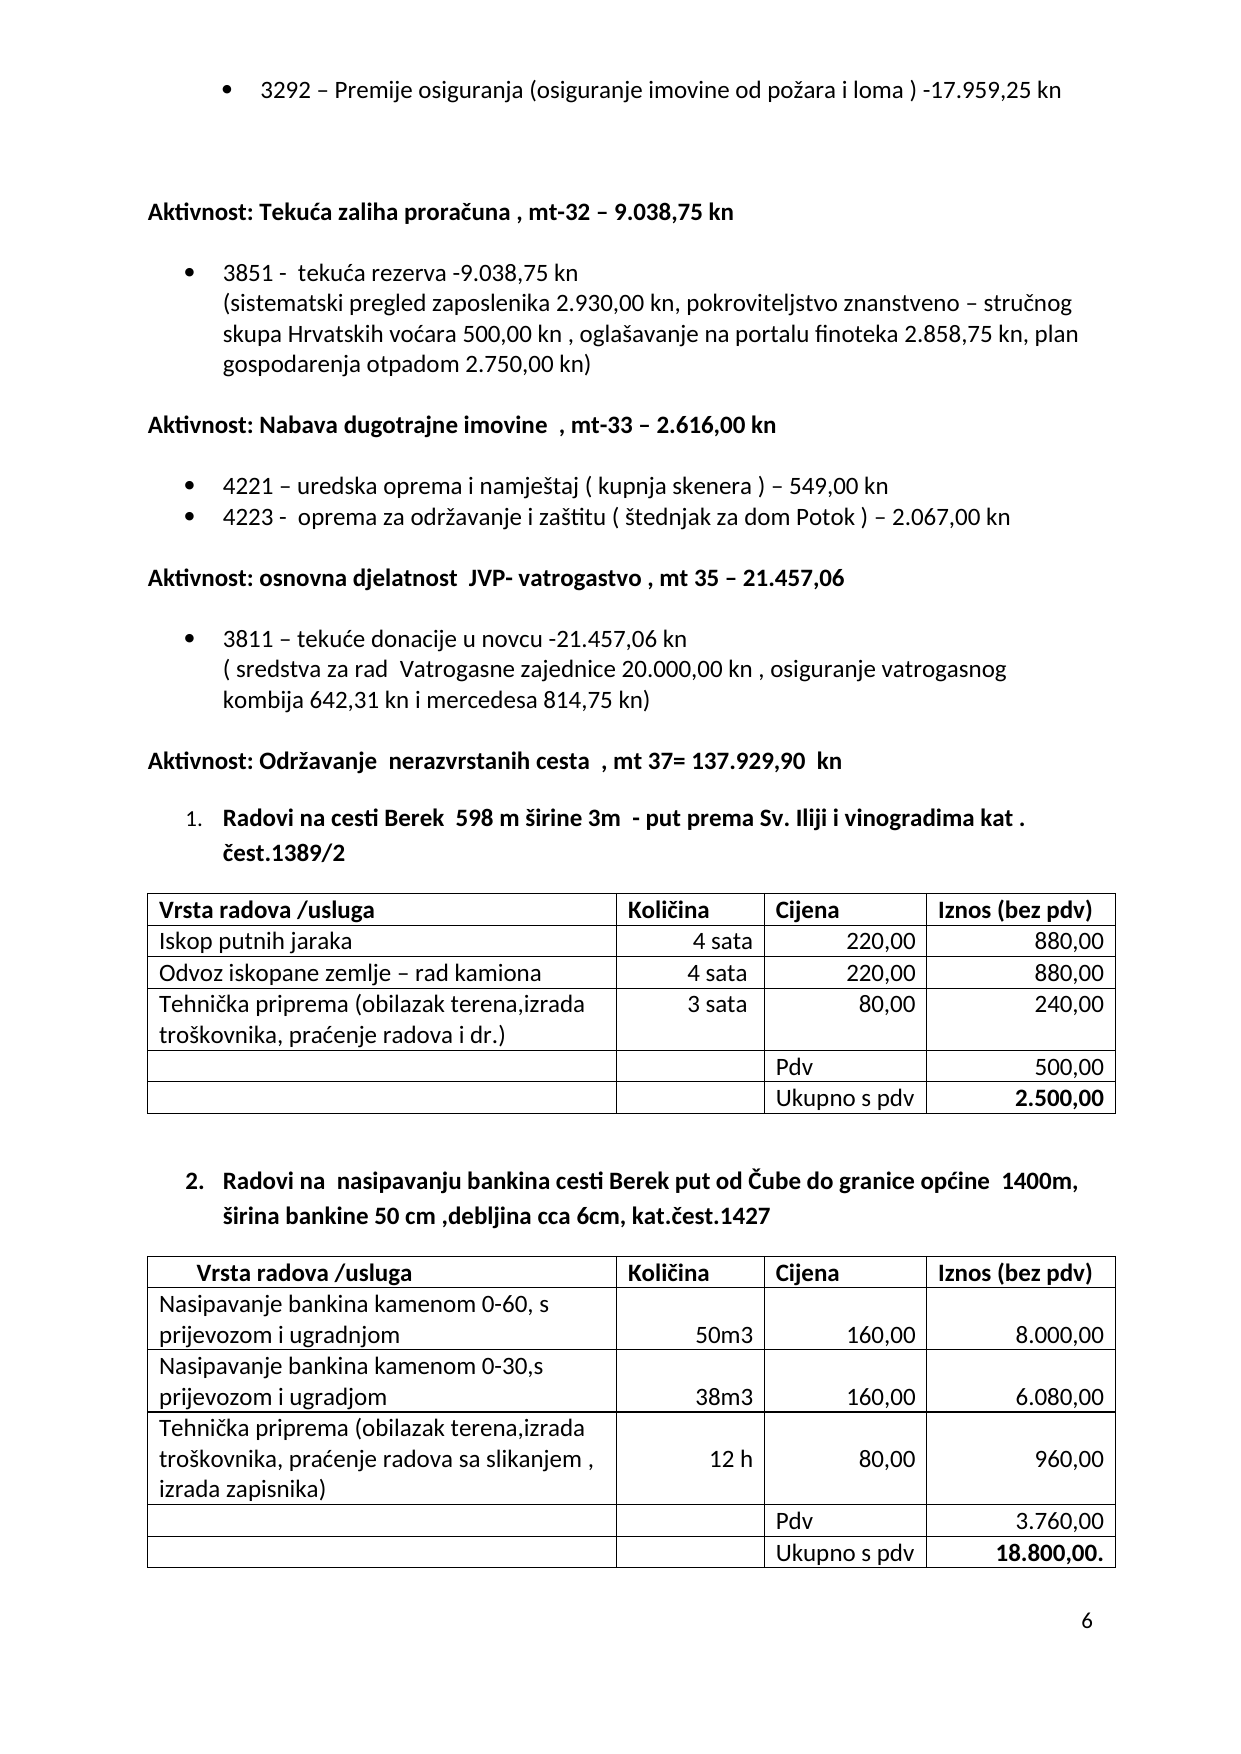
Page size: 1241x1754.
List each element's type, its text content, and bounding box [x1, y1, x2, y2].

table_cell Ukupno s pdv [765, 1082, 926, 1113]
table_cell [617, 1537, 764, 1567]
table_cell 880,00 [927, 926, 1115, 956]
table_cell [617, 1505, 764, 1536]
table_header Količina [617, 894, 764, 924]
table_cell 240,00 [927, 989, 1115, 1050]
table_cell 3 sata [617, 989, 764, 1050]
table_cell 160,00 [765, 1288, 926, 1349]
list 3851 - tekuća rezerva -9.038,75 kn [185, 257, 1093, 287]
table_cell [617, 1082, 764, 1113]
table_cell Pdv [765, 1051, 926, 1081]
table_header Količina [617, 1257, 764, 1287]
list 3292 – Premije osiguranja (osiguranje imovine od požara i loma ) -17.959,25 kn [223, 74, 1093, 104]
table_cell 220,00 [765, 957, 926, 988]
table_header Iznos (bez pdv) [927, 1257, 1115, 1287]
table_cell 6.080,00 [927, 1350, 1115, 1411]
table_cell 160,00 [765, 1350, 926, 1411]
table_header Vrsta radova /usluga [148, 894, 616, 924]
table_cell 80,00 [765, 1413, 926, 1504]
table_cell Tehnička priprema (obilazak terena,izrada troškovnika, praćenje radova i dr.) [148, 989, 616, 1050]
table_cell 880,00 [927, 957, 1115, 988]
table_cell 500,00 [927, 1051, 1115, 1081]
table_cell [148, 1082, 616, 1113]
list 4221 – uredska oprema i namještaj ( kupnja skenera ) – 549,00 kn [185, 471, 1093, 501]
table_cell Nasipavanje bankina kamenom 0-30,s prijevozom i ugradjom [148, 1350, 616, 1411]
table_cell 220,00 [765, 926, 926, 956]
table_header Vrsta radova /usluga [148, 1257, 616, 1287]
table_cell 3.760,00 [927, 1505, 1115, 1536]
table_cell Tehnička priprema (obilazak terena,izrada troškovnika, praćenje radova sa slikanjem , izrada zapisnika) [148, 1413, 616, 1504]
table_cell Nasipavanje bankina kamenom 0-60, s prijevozom i ugradnjom [148, 1288, 616, 1349]
table_cell [148, 1505, 616, 1536]
table_cell 960,00 [927, 1413, 1115, 1504]
table_cell 38m3 [617, 1350, 764, 1411]
text (sistematski pregled zaposlenika 2.930,00 kn, pokroviteljstvo znanstveno – stručnog skupa Hrvatskih voćara 500,00 kn , oglašavanje na portalu finoteka 2.858,75 kn, plan gospodarenja otpadom 2.750,00 kn) [223, 287, 1093, 379]
table_cell [148, 1537, 616, 1567]
table_cell 2.500,00 [927, 1082, 1115, 1113]
table_cell Ukupno s pdv [765, 1537, 926, 1567]
text Aktivnost: osnovna djelatnost JVP- vatrogastvo , mt 35 – 21.457,06 [148, 562, 1093, 593]
list Radovi na cesti Berek 598 m širine 3m - put prema Sv. Iliji i vinogradima kat . čest.1389/2 [185, 802, 1093, 868]
table_cell [148, 1051, 616, 1081]
text ( sredstva za rad Vatrogasne zajednice 20.000,00 kn , osiguranje vatrogasnog kombija 642,31 kn i mercedesa 814,75 kn) [223, 654, 1093, 715]
table_cell 8.000,00 [927, 1288, 1115, 1349]
list 3811 – tekuće donacije u novcu -21.457,06 kn [185, 623, 1093, 654]
table_cell [617, 1051, 764, 1081]
list 4223 - oprema za održavanje i zaštitu ( štednjak za dom Potok ) – 2.067,00 kn [185, 501, 1093, 532]
table_cell 18.800,00. [927, 1537, 1115, 1567]
table_header Cijena [765, 894, 926, 924]
list Radovi na nasipavanju bankina cesti Berek put od Čube do granice općine 1400m, širina bankine 50 cm ,debljina cca 6cm, kat.čest.1427 [185, 1165, 1093, 1230]
table_cell 50m3 [617, 1288, 764, 1349]
table_cell 4 sata [617, 957, 764, 988]
table_header Cijena [765, 1257, 926, 1287]
table_cell Odvoz iskopane zemlje – rad kamiona [148, 957, 616, 988]
table_cell Pdv [765, 1505, 926, 1536]
table_header Iznos (bez pdv) [927, 894, 1115, 924]
text Aktivnost: Održavanje nerazvrstanih cesta , mt 37= 137.929,90 kn [148, 745, 1093, 776]
table_cell 12 h [617, 1413, 764, 1504]
table_cell 4 sata [617, 926, 764, 956]
text Aktivnost: Tekuća zaliha proračuna , mt-32 – 9.038,75 kn [148, 196, 1093, 226]
table_cell 80,00 [765, 989, 926, 1050]
text Aktivnost: Nabava dugotrajne imovine , mt-33 – 2.616,00 kn [148, 409, 1093, 440]
table_cell Iskop putnih jaraka [148, 926, 616, 956]
